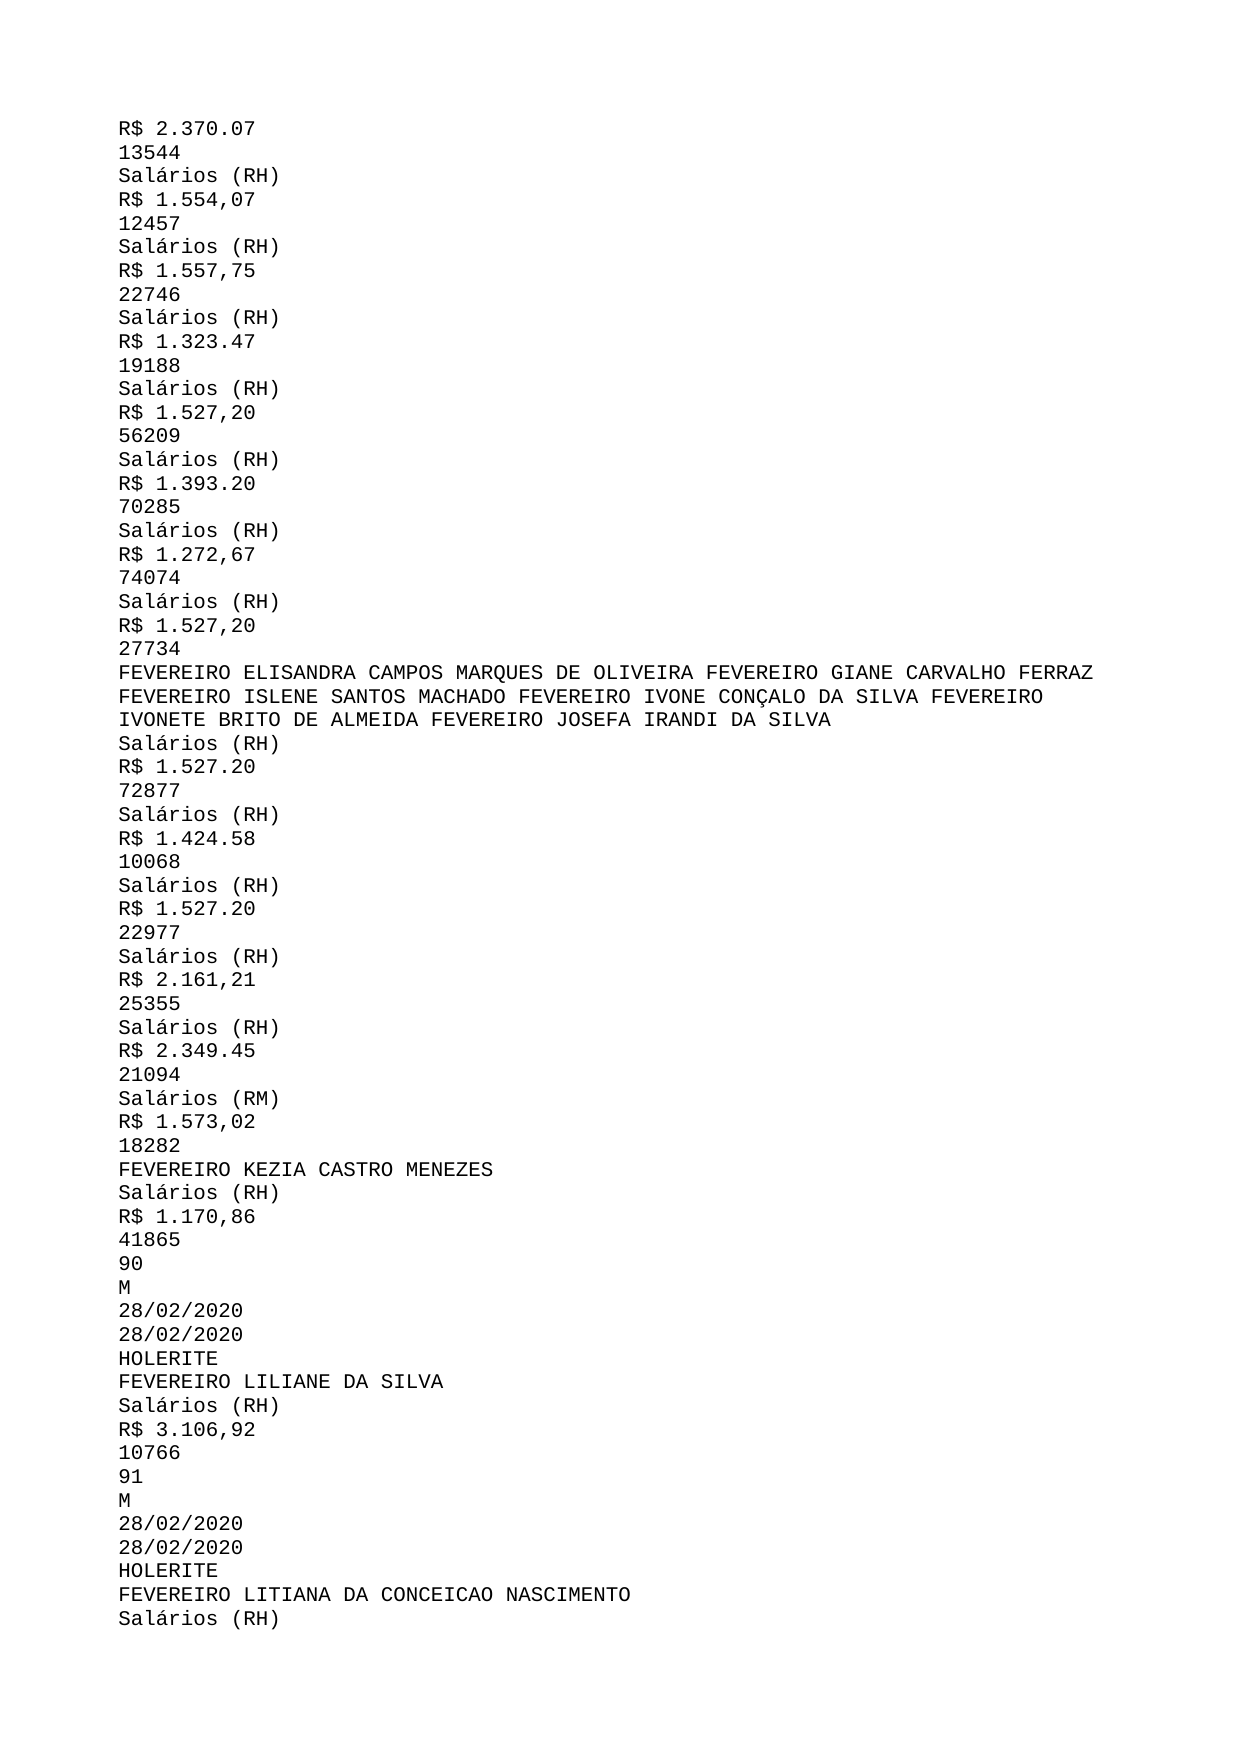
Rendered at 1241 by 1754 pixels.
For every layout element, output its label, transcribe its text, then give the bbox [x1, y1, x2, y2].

text Salários (RH) [118, 591, 1122, 615]
text Salários (RH) [118, 1017, 1122, 1040]
text 28/02/2020 [118, 1513, 1122, 1537]
text R$ 1.527,20 [118, 615, 1122, 638]
text Salários (RM) [118, 1088, 1122, 1111]
text FEVEREIRO ELISANDRA CAMPOS MARQUES DE OLIVEIRA FEVEREIRO GIANE CARVALHO FERRAZ FEVEREIRO ISLENE SANTOS MACHADO FEVEREIRO IVONE CONÇALO DA SILVA FEVEREIRO IVONETE BRITO DE ALMEIDA FEVEREIRO JOSEFA IRANDI DA SILVA [118, 662, 1122, 733]
text 28/02/2020 [118, 1300, 1122, 1324]
text Salários (RH) [118, 165, 1122, 189]
text R$ 2.370.07 [118, 118, 1122, 142]
text Salários (RH) [118, 449, 1122, 473]
text M [118, 1489, 1122, 1513]
text 41865 [118, 1229, 1122, 1253]
text Salários (RH) [118, 804, 1122, 827]
text R$ 1.170,86 [118, 1206, 1122, 1229]
text Salários (RH) [118, 946, 1122, 969]
text R$ 1.557,75 [118, 260, 1122, 284]
text R$ 1.323.47 [118, 331, 1122, 354]
text 22746 [118, 284, 1122, 307]
text Salários (RH) [118, 875, 1122, 898]
text 19188 [118, 354, 1122, 378]
text 10068 [118, 851, 1122, 875]
text 28/02/2020 [118, 1537, 1122, 1561]
text 91 [118, 1466, 1122, 1489]
text HOLERITE [118, 1348, 1122, 1371]
text Salários (RH) [118, 733, 1122, 757]
text R$ 1.527.20 [118, 757, 1122, 780]
text 90 [118, 1253, 1122, 1277]
text Salários (RH) [118, 1182, 1122, 1206]
text R$ 2.161,21 [118, 969, 1122, 993]
text Salários (RH) [118, 236, 1122, 260]
text 27734 [118, 638, 1122, 662]
text FEVEREIRO LITIANA DA CONCEICAO NASCIMENTO [118, 1584, 1122, 1608]
text 18282 [118, 1135, 1122, 1158]
text 22977 [118, 922, 1122, 946]
text R$ 2.349.45 [118, 1040, 1122, 1064]
text M [118, 1277, 1122, 1300]
text R$ 1.573,02 [118, 1111, 1122, 1135]
text 28/02/2020 [118, 1324, 1122, 1348]
text Salários (RH) [118, 307, 1122, 331]
text 70285 [118, 496, 1122, 520]
text FEVEREIRO KEZIA CASTRO MENEZES [118, 1158, 1122, 1182]
text Salários (RH) [118, 1395, 1122, 1419]
text R$ 3.106,92 [118, 1419, 1122, 1442]
text R$ 1.554,07 [118, 189, 1122, 213]
text R$ 1.424.58 [118, 827, 1122, 851]
text 10766 [118, 1442, 1122, 1466]
text R$ 1.527,20 [118, 402, 1122, 426]
text 25355 [118, 993, 1122, 1017]
text FEVEREIRO LILIANE DA SILVA [118, 1371, 1122, 1395]
text Salários (RH) [118, 520, 1122, 544]
text 21094 [118, 1064, 1122, 1088]
text 12457 [118, 213, 1122, 236]
text R$ 1.272,67 [118, 544, 1122, 567]
text Salários (RH) [118, 1608, 1122, 1631]
text Salários (RH) [118, 378, 1122, 402]
text 56209 [118, 426, 1122, 449]
text 72877 [118, 780, 1122, 804]
text 13544 [118, 142, 1122, 165]
text R$ 1.393.20 [118, 473, 1122, 496]
text HOLERITE [118, 1561, 1122, 1584]
text R$ 1.527.20 [118, 898, 1122, 922]
text 74074 [118, 567, 1122, 591]
